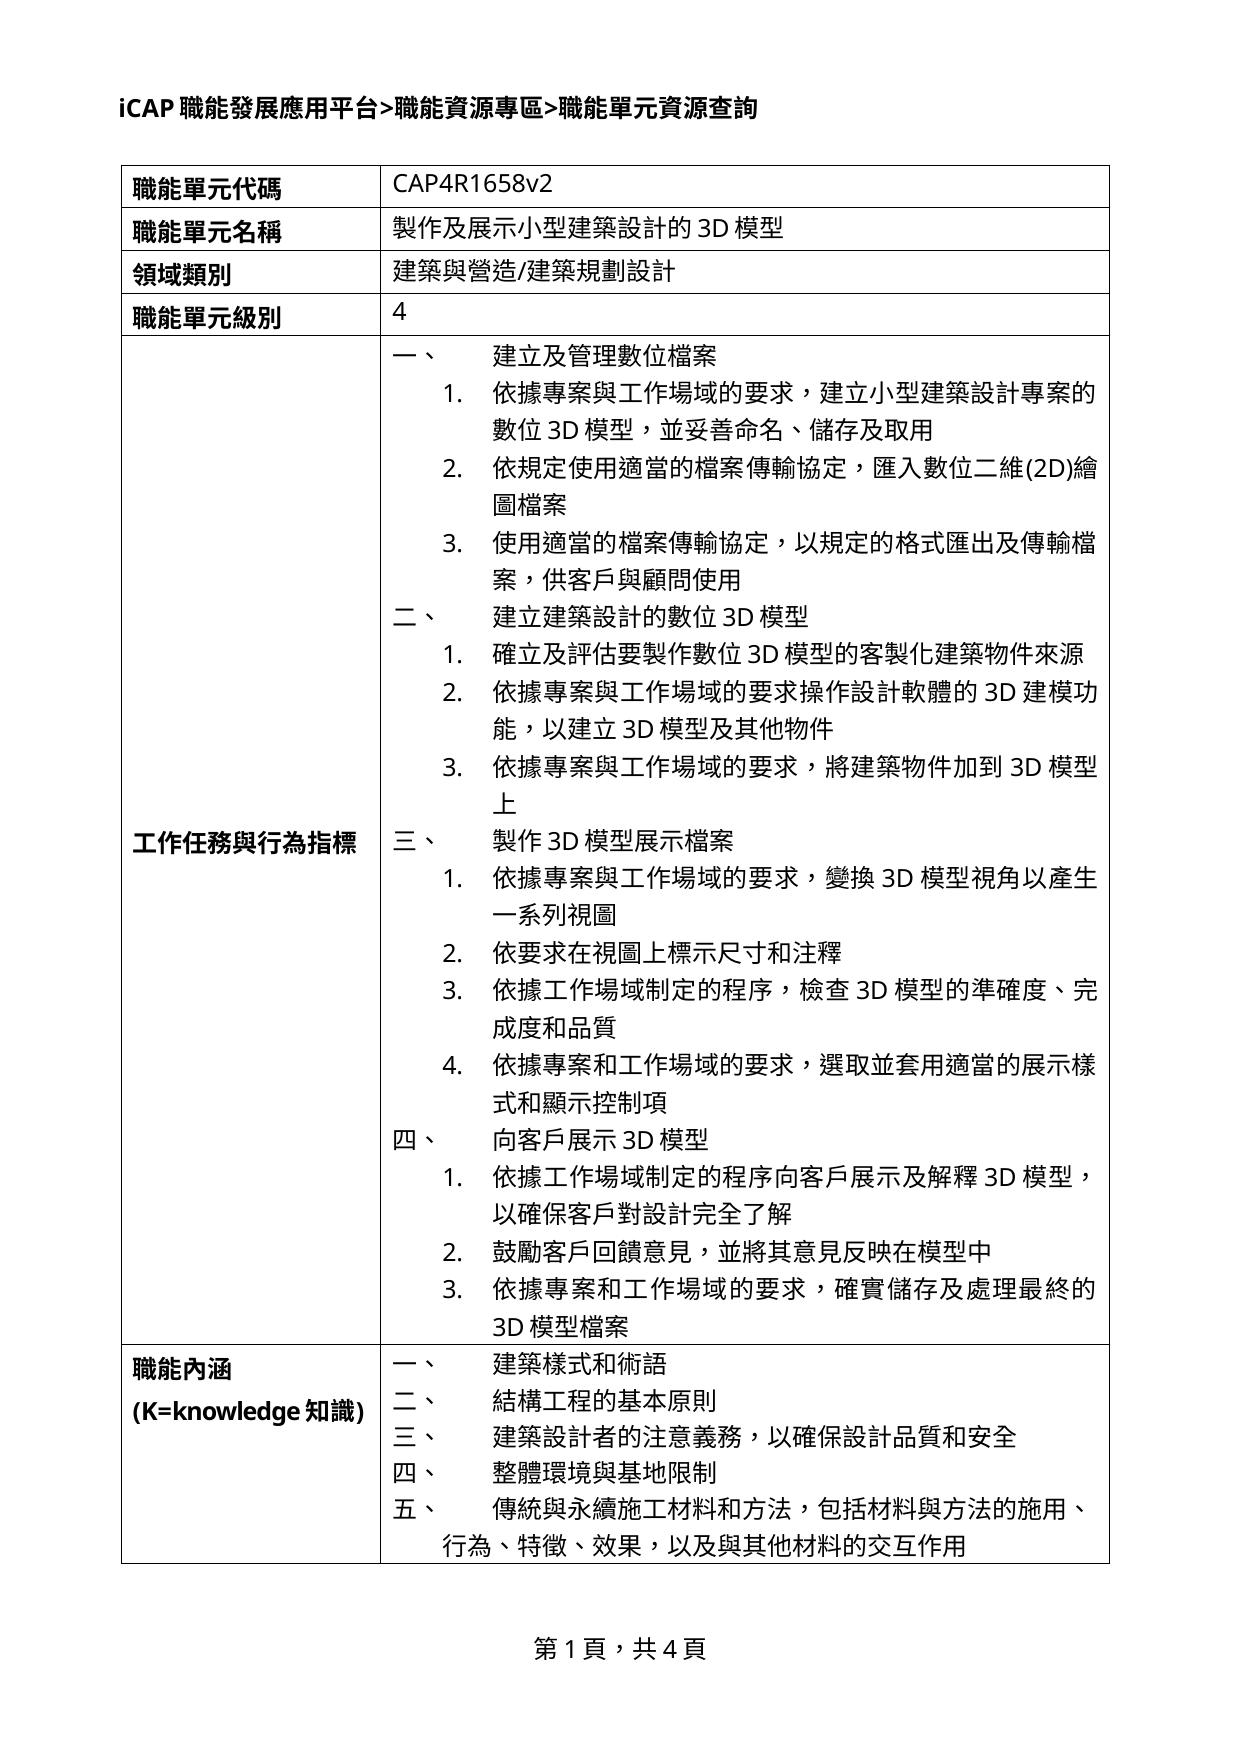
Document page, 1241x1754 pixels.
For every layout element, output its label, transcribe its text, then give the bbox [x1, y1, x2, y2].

table_cell 領域類別 [122, 251, 380, 293]
table_cell 建立及管理數位檔案 依據專案與工作場域的要求，建立小型建築設計專案的數位3D模型，並妥善命名、儲存及取用 依規定使用適當的檔案傳輸協定，匯入數位二維(2D)繪圖檔案 使用適當的檔案傳輸協定，以規定的格式匯出及傳輸檔案，供客戶與顧問使用 建立建築設計的數位3D模型 確立及評估要製作數位3D模型的客製化建築物件來源 依據專案與工作場域的要求操作設計軟體的3D建模功能，以建立3D模型及其他物件 依據專案與工作場域的要求，將建築物件加到3D模型上 製作3D模型展示檔案 依據專案與工作場域的要求，變換3D模型視角以產生一系列視圖 依要求在視圖上標示尺寸和注釋 依據工作場域制定的程序，檢查3D模型的準確度、完成度和品質 依據專案和工作場域的要求，選取並套用適當的展示樣式和顯示控制項 向客戶展示3D模型 依據工作場域制定的程序向客戶展示及解釋3D模型，以確保客戶對設計完全了解 鼓勵客戶回饋意見，並將其意見反映在模型中 依據專案和工作場域的要求，確實儲存及處理最終的3D模型檔案 [381, 336, 1109, 1344]
table_header CAP4R1658v2 [381, 166, 1109, 207]
table_cell 建築樣式和術語 結構工程的基本原則 建築設計者的注意義務，以確保設計品質和安全 整體環境與基地限制 傳統與永續施工材料和方法，包括材料與方法的施用、行為、特徵、效果，以及與其他材料的交互作用 設計圖繪製和展示方式 數位檔案管理程序 3D建模軟體程式的功能和操作方法 基地、材料和施工法的危險，以及建築物在生命週期中的使用規定 建築物生命週期的主要特色 小型建築設計專案在永續設計方面的相關法規、準則和標準 組織的業務範圍、服務等級和費用 永續設計原則 人類與建成環境在互動上的科學和社會原則 [381, 1345, 1109, 1562]
table_cell 建築與營造/建築規劃設計 [381, 251, 1109, 293]
table_cell 職能內涵 (K=knowledge知識) [122, 1345, 380, 1562]
table_cell 職能單元級別 [122, 294, 380, 335]
table_cell 工作任務與行為指標 [122, 336, 380, 1344]
table_cell 製作及展示小型建築設計的3D模型 [381, 208, 1109, 250]
table_cell 4 [381, 294, 1109, 335]
table_cell 職能單元名稱 [122, 208, 380, 250]
table_header 職能單元代碼 [122, 166, 380, 207]
